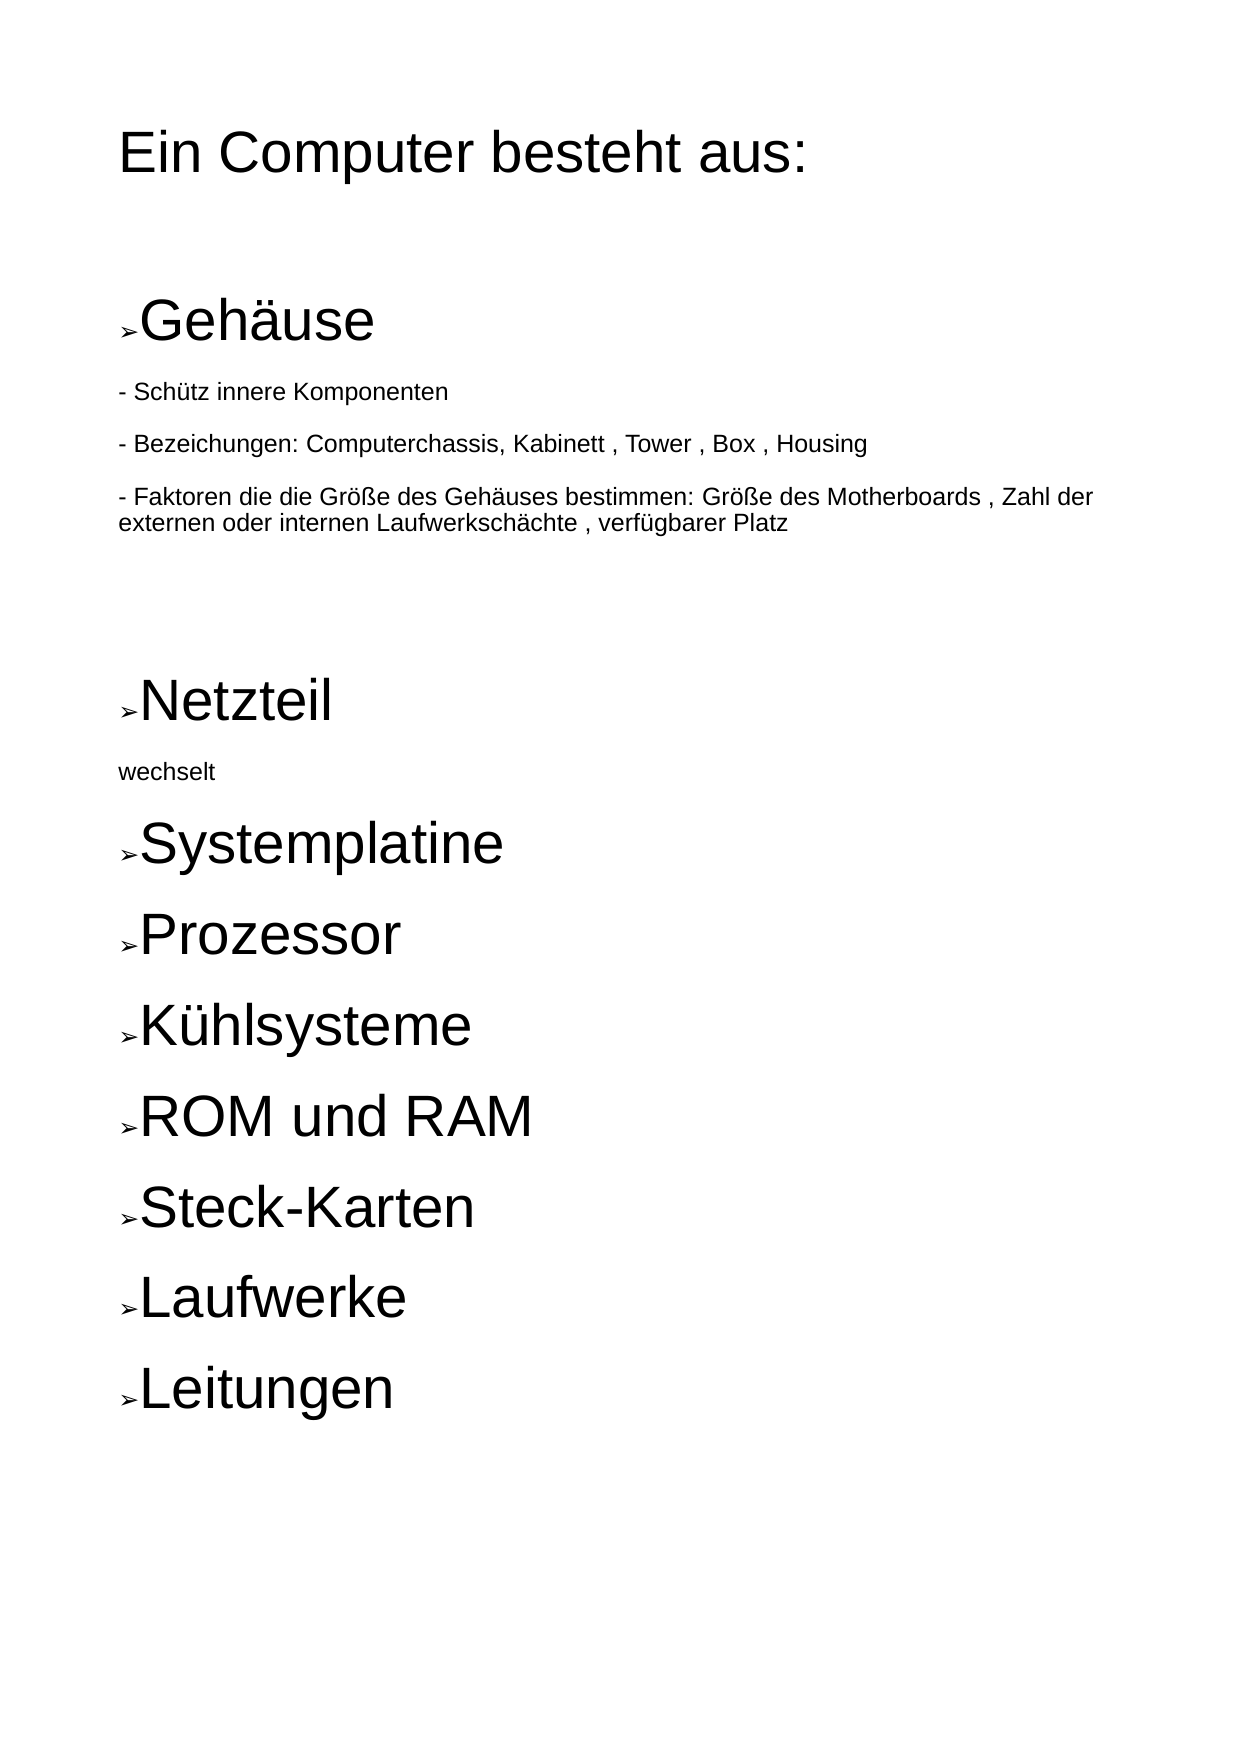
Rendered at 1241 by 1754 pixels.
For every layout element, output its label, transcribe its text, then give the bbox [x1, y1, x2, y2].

text ➢Leitungen [118, 1354, 1122, 1421]
text ➢Gehäuse [118, 286, 1122, 353]
text - Faktoren die die Größe des Gehäuses bestimmen: Größe des Motherboards , Zahl der externen oder internen Laufwerkschächte , verfügbarer Platz [118, 481, 1122, 537]
text ➢Netzteil [118, 666, 1122, 733]
text wechselt [118, 757, 1122, 785]
text ➢Kühlsysteme [118, 991, 1122, 1058]
text - Bezeichungen: Computerchassis, Kabinett , Tower , Box , Housing [118, 429, 1122, 458]
text ➢Laufwerke [118, 1263, 1122, 1330]
text Ein Computer besteht aus: [118, 118, 1122, 185]
text ➢Prozessor [118, 900, 1122, 967]
text - Schütz innere Komponenten [118, 376, 1122, 405]
text ➢Steck-Karten [118, 1172, 1122, 1239]
text ➢Systemplatine [118, 809, 1122, 876]
text ➢ROM und RAM [118, 1082, 1122, 1149]
